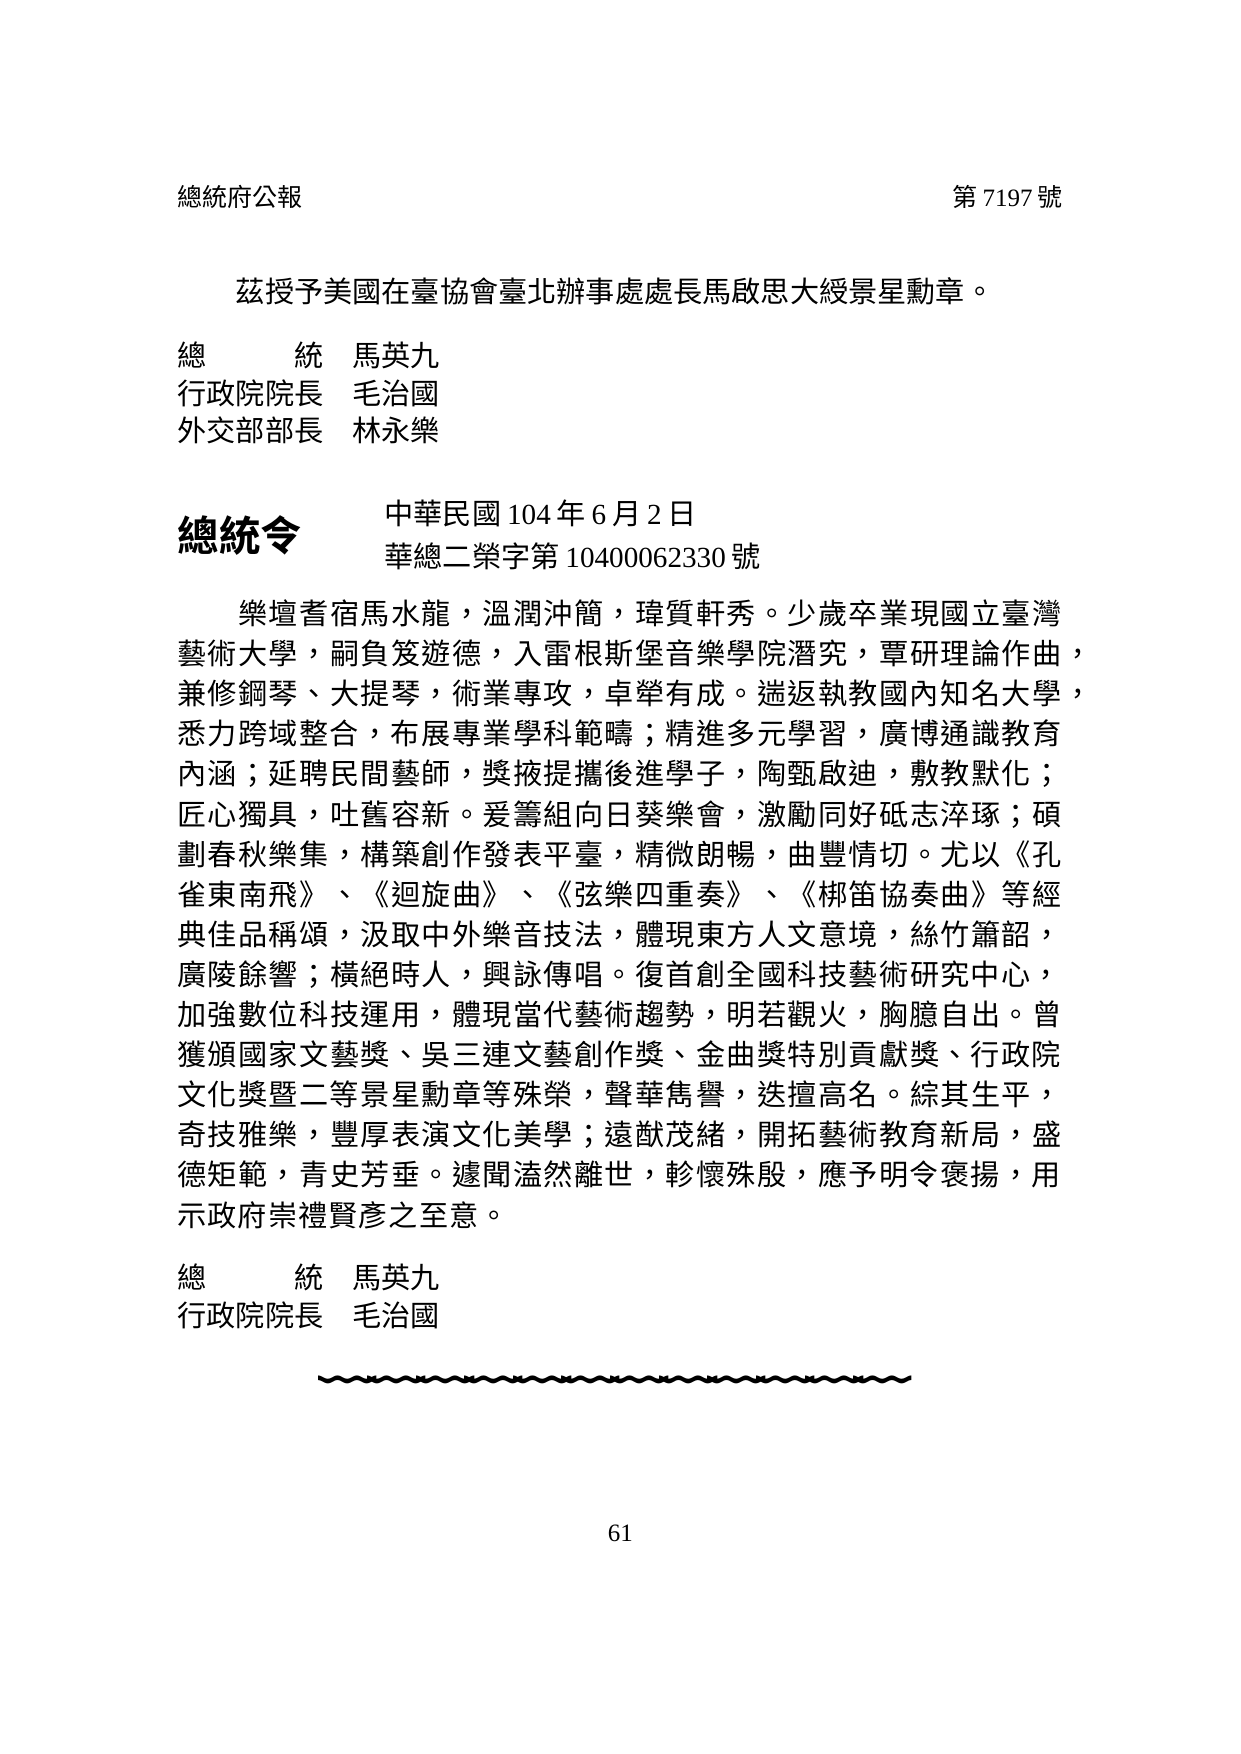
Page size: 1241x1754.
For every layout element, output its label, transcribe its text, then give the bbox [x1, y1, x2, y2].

text 總 統 馬英九 [177, 1259, 1063, 1296]
text 行政院院長 毛治國 [177, 1296, 1063, 1334]
table_header 中華民國104年6月2日 華總二榮字第10400062330號 [381, 474, 877, 592]
table_header 總統令 [174, 474, 381, 592]
text 行政院院長 毛治國 [177, 374, 1063, 412]
text ﹏﹏﹏﹏﹏﹏﹏﹏﹏﹏﹏﹏ [177, 1359, 1063, 1384]
text 總 統 馬英九 [177, 337, 1063, 374]
text 樂壇耆宿馬水龍，溫潤沖簡，瑋質軒秀。少歲卒業現國立臺灣藝術大學，嗣負笈遊德，入雷根斯堡音樂學院潛究，覃研理論作曲，兼修鋼琴、大提琴，術業專攻，卓犖有成。遄返執教國內知名大學，悉力跨域整合，布展專業學科範疇；精進多元學習，廣博通識教育內涵；延聘民間藝師，獎掖提攜後進學子，陶甄啟迪，敷教默化；匠心獨具，吐舊容新。爰籌組向日葵樂會，激勵同好砥志淬琢；碩劃春秋樂集，構築創作發表平臺，精微朗暢，曲豐情切。尤以《孔雀東南飛》、《迴旋曲》、《弦樂四重奏》、《梆笛協奏曲》等經典佳品稱頌，汲取中外樂音技法，體現東方人文意境，絲竹簫韶，廣陵餘響；橫絕時人，興詠傳唱。復首創全國科技藝術研究中心， 加強數位科技運用，體現當代藝術趨勢，明若觀火，胸臆自出。曾獲頒國家文藝獎、吳三連文藝創作獎、金曲獎特別貢獻獎、行政院文化獎暨二等景星勳章等殊榮，聲華雋譽，迭擅高名。綜其生平，奇技雅樂，豐厚表演文化美學；遠猷茂緒，開拓藝術教育新局，盛德矩範，青史芳垂。遽聞溘然離世，軫懷殊殷，應予明令褒揚，用示政府崇禮賢彥之至意。 [177, 592, 1063, 1234]
text 外交部部長 林永樂 [177, 412, 1063, 449]
text 茲授予美國在臺協會臺北辦事處處長馬啟思大綬景星勳章。 [177, 266, 1063, 312]
